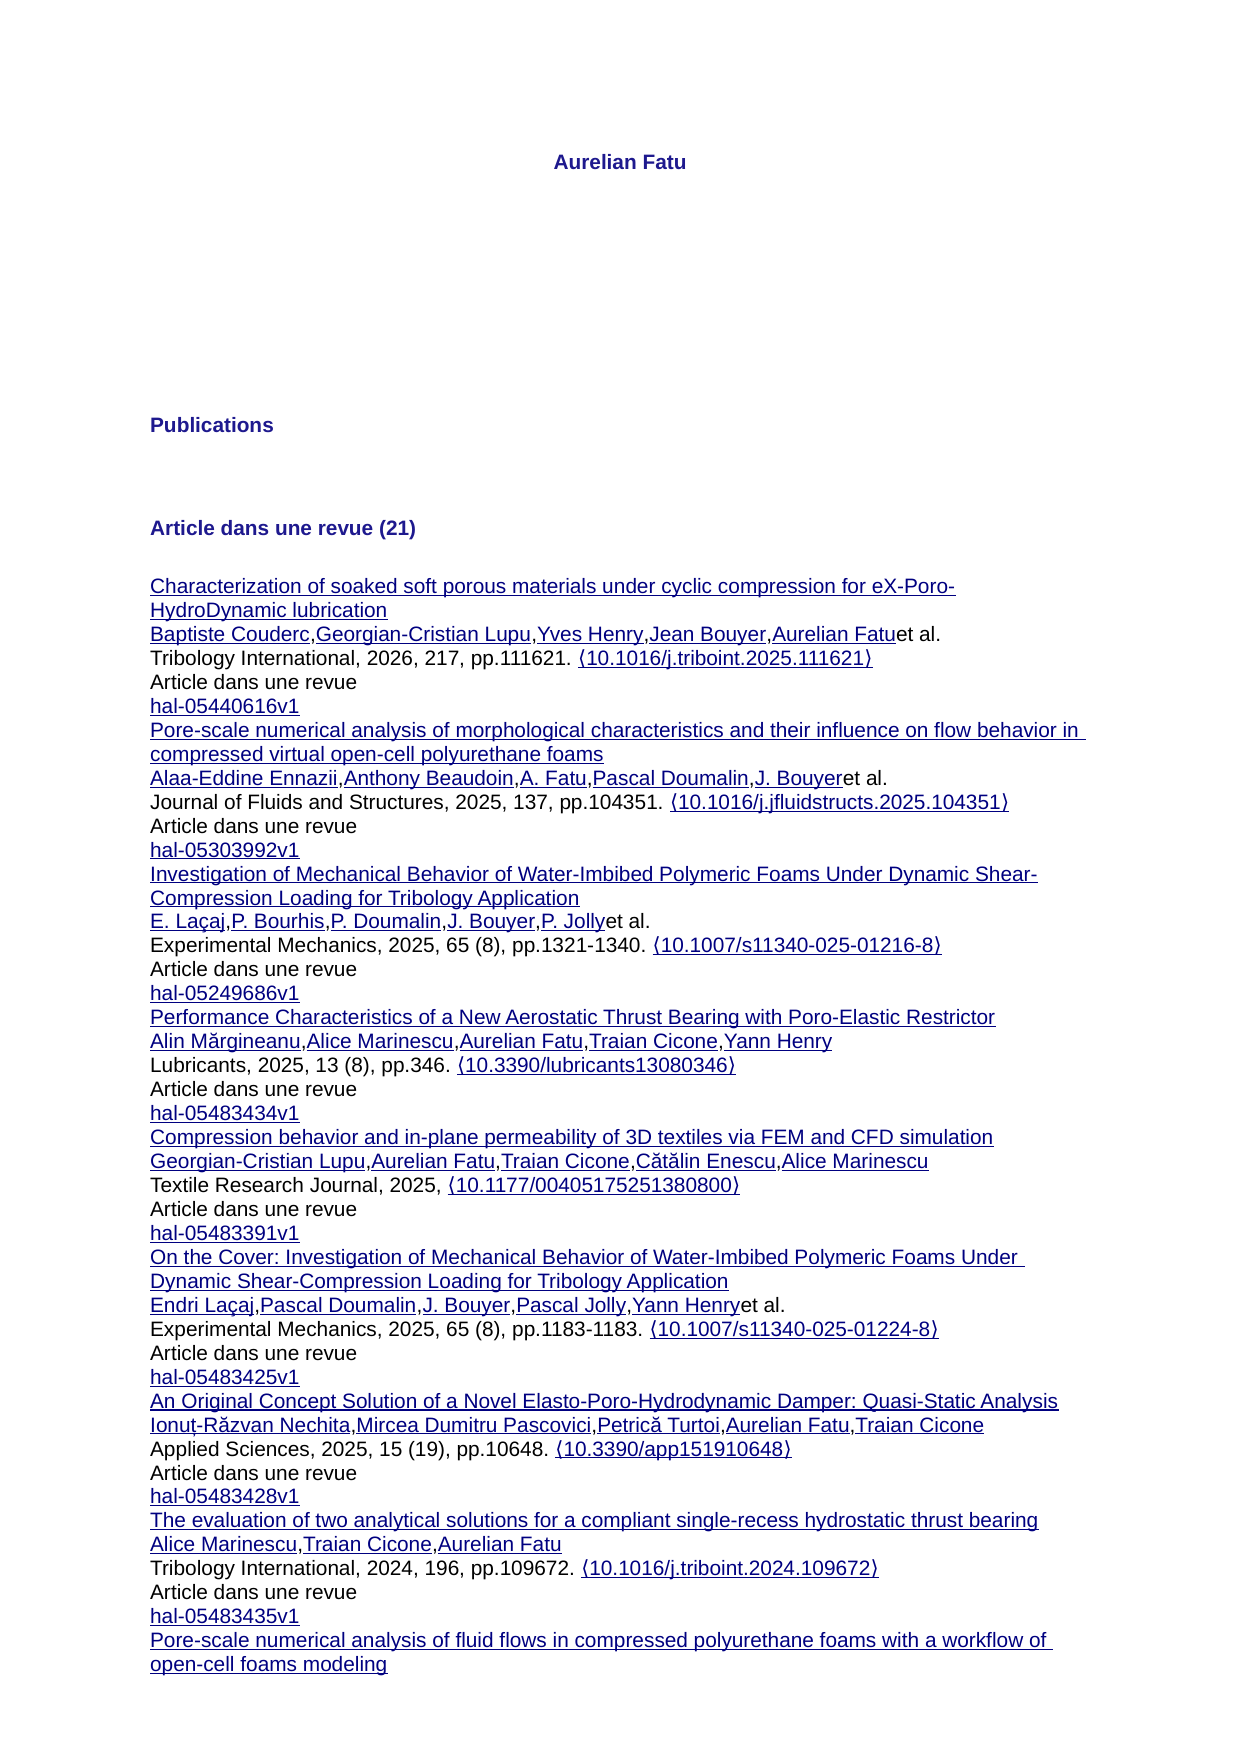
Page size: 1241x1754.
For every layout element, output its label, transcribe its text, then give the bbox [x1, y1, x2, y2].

table_cell Pore-scale numerical analysis of morphological characteristics and their influence on flow behavior in compressed virtual open-cell polyurethane foams Alaa-Eddine Ennazii,Anthony Beaudoin,A. Fatu,Pascal Doumalin,J. Bouyeret al. Journal of Fluids and Structures, 2025, 137, pp.104351. ⟨10.1016/j.jfluidstructs.2025.104351⟩ Article dans une revue hal-05303992v1 [150, 718, 1090, 861]
subtitle Aurelian Fatu [150, 150, 1090, 174]
subtitle Article dans une revue (21) [150, 516, 1090, 539]
table_cell On the Cover: Investigation of Mechanical Behavior of Water-Imbibed Polymeric Foams Under Dynamic Shear-Compression Loading for Tribology Application Endri Laçaj,Pascal Doumalin,J. Bouyer,Pascal Jolly,Yann Henryet al. Experimental Mechanics, 2025, 65 (8), pp.1183-1183. ⟨10.1007/s11340-025-01224-8⟩ Article dans une revue hal-05483425v1 [150, 1245, 1090, 1388]
table_cell Performance Characteristics of a New Aerostatic Thrust Bearing with Poro-Elastic Restrictor Alin Mărgineanu,Alice Marinescu,Aurelian Fatu,Traian Cicone,Yann Henry Lubricants, 2025, 13 (8), pp.346. ⟨10.3390/lubricants13080346⟩ Article dans une revue hal-05483434v1 [150, 1005, 1090, 1125]
table_cell Compression behavior and in-plane permeability of 3D textiles via FEM and CFD simulation Georgian-Cristian Lupu,Aurelian Fatu,Traian Cicone,Cătălin Enescu,Alice Marinescu Textile Research Journal, 2025, ⟨10.1177/00405175251380800⟩ Article dans une revue hal-05483391v1 [150, 1125, 1090, 1245]
table_cell Pore-scale numerical analysis of fluid flows in compressed polyurethane foams with a workflow of open-cell foams modeling [150, 1628, 1090, 1676]
table_header Characterization of soaked soft porous materials under cyclic compression for eX-Poro-HydroDynamic lubrication Baptiste Couderc,Georgian-Cristian Lupu,Yves Henry,Jean Bouyer,Aurelian Fatuet al. Tribology International, 2026, 217, pp.111621. ⟨10.1016/j.triboint.2025.111621⟩ Article dans une revue hal-05440616v1 [150, 574, 1090, 718]
subtitle Publications [150, 412, 1090, 436]
table_cell The evaluation of two analytical solutions for a compliant single-recess hydrostatic thrust bearing Alice Marinescu,Traian Cicone,Aurelian Fatu Tribology International, 2024, 196, pp.109672. ⟨10.1016/j.triboint.2024.109672⟩ Article dans une revue hal-05483435v1 [150, 1508, 1090, 1628]
table_cell Investigation of Mechanical Behavior of Water-Imbibed Polymeric Foams Under Dynamic Shear-Compression Loading for Tribology Application E. Laçaj,P. Bourhis,P. Doumalin,J. Bouyer,P. Jollyet al. Experimental Mechanics, 2025, 65 (8), pp.1321-1340. ⟨10.1007/s11340-025-01216-8⟩ Article dans une revue hal-05249686v1 [150, 861, 1090, 1005]
table_cell An Original Concept Solution of a Novel Elasto-Poro-Hydrodynamic Damper: Quasi-Static Analysis Ionuț-Răzvan Nechita,Mircea Dumitru Pascovici,Petrică Turtoi,Aurelian Fatu,Traian Cicone Applied Sciences, 2025, 15 (19), pp.10648. ⟨10.3390/app151910648⟩ Article dans une revue hal-05483428v1 [150, 1389, 1090, 1508]
